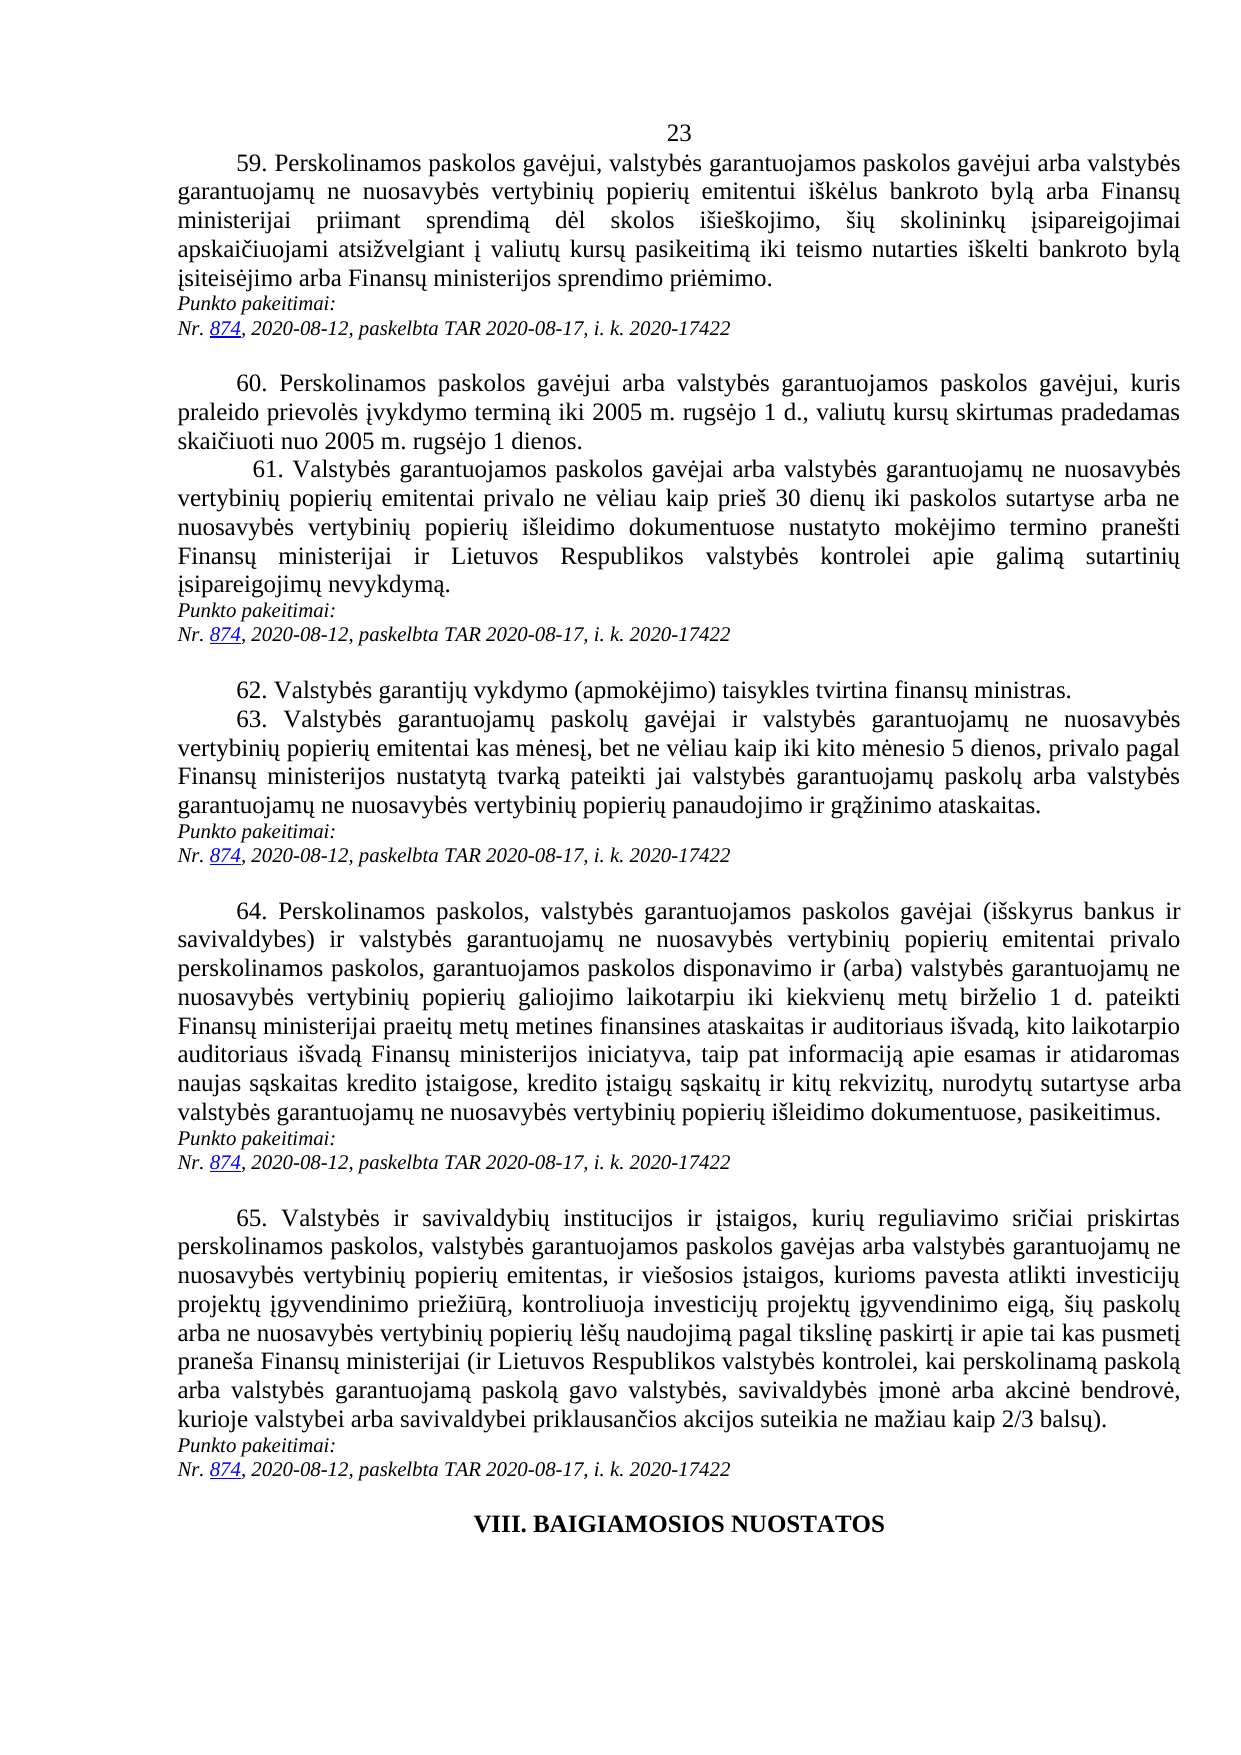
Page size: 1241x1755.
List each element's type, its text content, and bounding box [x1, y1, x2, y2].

text 59. Perskolinamos paskolos gavėjui, valstybės garantuojamos paskolos gavėjui arba valstybės garantuojamų ne nuosavybės vertybinių popierių emitentui iškėlus bankroto bylą arba Finansų ministerijai priimant sprendimą dėl skolos išieškojimo, šių skolininkų įsipareigojimai apskaičiuojami atsižvelgiant į valiutų kursų pasikeitimą iki teismo nutarties iškelti bankroto bylą įsiteisėjimo arba Finansų ministerijos sprendimo priėmimo. [177, 148, 1181, 291]
text Nr. 874, 2020-08-12, paskelbta TAR 2020-08-17, i. k. 2020-17422 [177, 622, 1181, 646]
text Nr. 874, 2020-08-12, paskelbta TAR 2020-08-17, i. k. 2020-17422 [177, 1457, 1181, 1481]
text Nr. 874, 2020-08-12, paskelbta TAR 2020-08-17, i. k. 2020-17422 [177, 1150, 1181, 1174]
text 65. Valstybės ir savivaldybių institucijos ir įstaigos, kurių reguliavimo sričiai priskirtas perskolinamos paskolos, valstybės garantuojamos paskolos gavėjas arba valstybės garantuojamų ne nuosavybės vertybinių popierių emitentas, ir viešosios įstaigos, kurioms pavesta atlikti investicijų projektų įgyvendinimo priežiūrą, kontroliuoja investicijų projektų įgyvendinimo eigą, šių paskolų arba ne nuosavybės vertybinių popierių lėšų naudojimą pagal tikslinę paskirtį ir apie tai kas pusmetį praneša Finansų ministerijai (ir Lietuvos Respublikos valstybės kontrolei, kai perskolinamą paskolą arba valstybės garantuojamą paskolą gavo valstybės, savivaldybės įmonė arba akcinė bendrovė, kurioje valstybei arba savivaldybei priklausančios akcijos suteikia ne mažiau kaip 2/3 balsų). [177, 1203, 1181, 1433]
text Punkto pakeitimai: [177, 598, 1181, 622]
text Nr. 874, 2020-08-12, paskelbta TAR 2020-08-17, i. k. 2020-17422 [177, 843, 1181, 867]
text Punkto pakeitimai: [177, 1433, 1181, 1457]
text 64. Perskolinamos paskolos, valstybės garantuojamos paskolos gavėjai (išskyrus bankus ir savivaldybes) ir valstybės garantuojamų ne nuosavybės vertybinių popierių emitentai privalo perskolinamos paskolos, garantuojamos paskolos disponavimo ir (arba) valstybės garantuojamų ne nuosavybės vertybinių popierių galiojimo laikotarpiu iki kiekvienų metų birželio 1 d. pateikti Finansų ministerijai praeitų metų metines finansines ataskaitas ir auditoriaus išvadą, kito laikotarpio auditoriaus išvadą Finansų ministerijos iniciatyva, taip pat informaciją apie esamas ir atidaromas naujas sąskaitas kredito įstaigose, kredito įstaigų sąskaitų ir kitų rekvizitų, nurodytų sutartyse arba valstybės garantuojamų ne nuosavybės vertybinių popierių išleidimo dokumentuose, pasikeitimus. [177, 896, 1181, 1126]
text 61. Valstybės garantuojamos paskolos gavėjai arba valstybės garantuojamų ne nuosavybės vertybinių popierių emitentai privalo ne vėliau kaip prieš 30 dienų iki paskolos sutartyse arba ne nuosavybės vertybinių popierių išleidimo dokumentuose nustatyto mokėjimo termino pranešti Finansų ministerijai ir Lietuvos Respublikos valstybės kontrolei apie galimą sutartinių įsipareigojimų nevykdymą. [177, 454, 1181, 598]
text Nr. 874, 2020-08-12, paskelbta TAR 2020-08-17, i. k. 2020-17422 [177, 315, 1181, 339]
text Punkto pakeitimai: [177, 1126, 1181, 1150]
text 60. Perskolinamos paskolos gavėjui arba valstybės garantuojamos paskolos gavėjui, kuris praleido prievolės įvykdymo terminą iki 2005 m. rugsėjo 1 d., valiutų kursų skirtumas pradedamas skaičiuoti nuo 2005 m. rugsėjo 1 dienos. [177, 368, 1181, 454]
text Punkto pakeitimai: [177, 819, 1181, 843]
text Punkto pakeitimai: [177, 291, 1181, 315]
text 62. Valstybės garantijų vykdymo (apmokėjimo) taisykles tvirtina finansų ministras. [177, 675, 1181, 704]
text VIII. BAIGIAMOSIOS NUOSTATOS [177, 1509, 1181, 1538]
text 63. Valstybės garantuojamų paskolų gavėjai ir valstybės garantuojamų ne nuosavybės vertybinių popierių emitentai kas mėnesį, bet ne vėliau kaip iki kito mėnesio 5 dienos, privalo pagal Finansų ministerijos nustatytą tvarką pateikti jai valstybės garantuojamų paskolų arba valstybės garantuojamų ne nuosavybės vertybinių popierių panaudojimo ir grąžinimo ataskaitas. [177, 704, 1181, 819]
